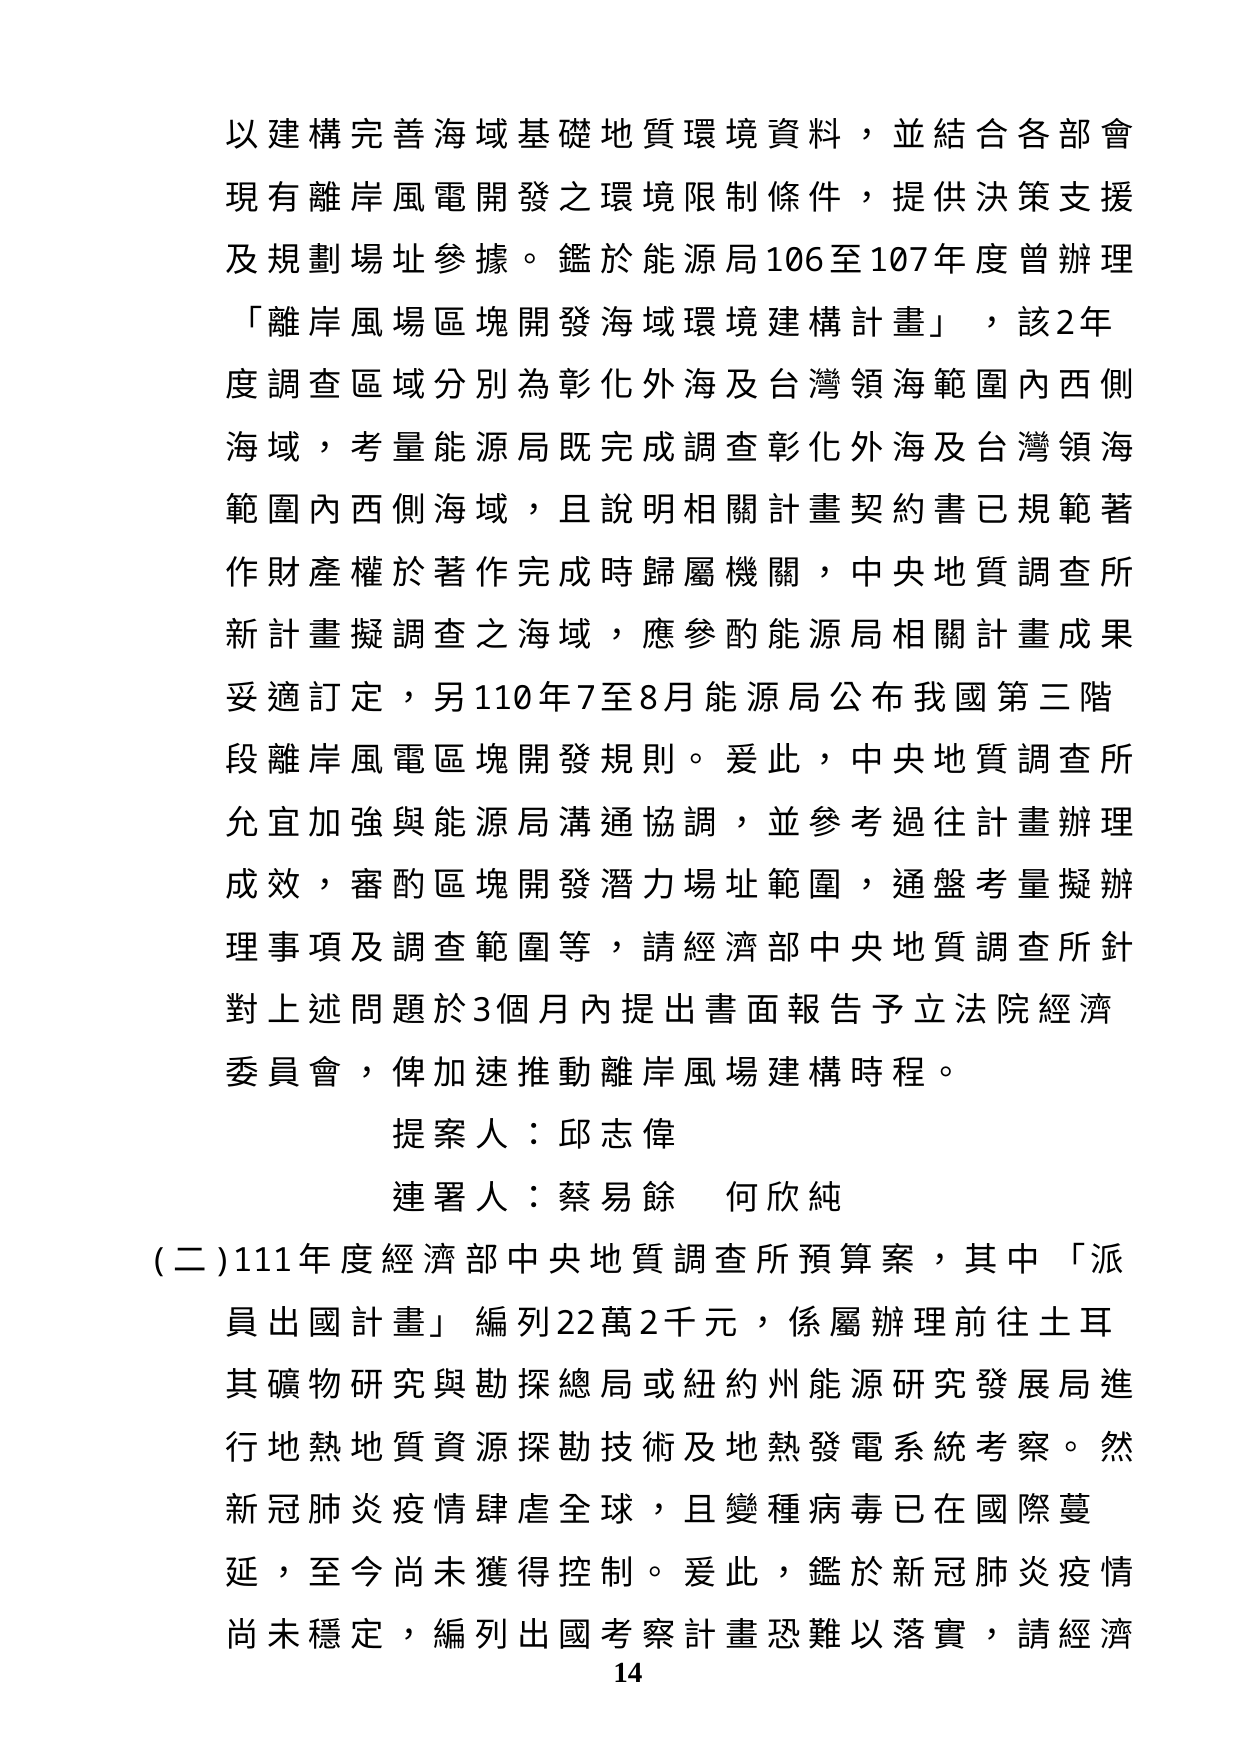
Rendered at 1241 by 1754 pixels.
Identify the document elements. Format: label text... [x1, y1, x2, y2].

text 以建構完善海域基礎地質環境資料，並結合各部會現有離岸風電開發之環境限制條件，提供決策支援及規劃場址參據。鑑於能源局106至107年度曾辦理「離岸風場區塊開發海域環境建構計畫」，該2年度調查區域分別為彰化外海及台灣領海範圍內西側海域，考量能源局既完成調查彰化外海及台灣領海範圍內西側海域，且說明相關計畫契約書已規範著作財產權於著作完成時歸屬機關，中央地質調查所新計畫擬調查之海域，應參酌能源局相關計畫成果妥適訂定，另110年7至8月能源局公布我國第三階段離岸風電區塊開發規則。爰此，中央地質調查所允宜加強與能源局溝通協調，並參考過往計畫辦理成效，審酌區塊開發潛力場址範圍，通盤考量擬辦理事項及調查範圍等，請經濟部中央地質調查所針對上述問題於3個月內提出書面報告予立法院經濟委員會，俾加速推動離岸風場建構時程。 [141, 91, 1148, 1091]
text (二)111年度經濟部中央地質調查所預算案，其中「派員出國計畫」編列22萬2千元，係屬辦理前往土耳其礦物研究與勘探總局或紐約州能源研究發展局進行地熱地質資源探勘技術及地熱發電系統考察。然新冠肺炎疫情肆虐全球，且變種病毒已在國際蔓延，至今尚未獲得控制。爰此，鑑於新冠肺炎疫情尚未穩定，編列出國考察計畫恐難以落實，請經濟 [141, 1216, 1148, 1653]
text 連署人：蔡易餘 何欣純 [384, 1153, 1044, 1216]
text 提案人：邱志偉 [384, 1091, 1044, 1153]
